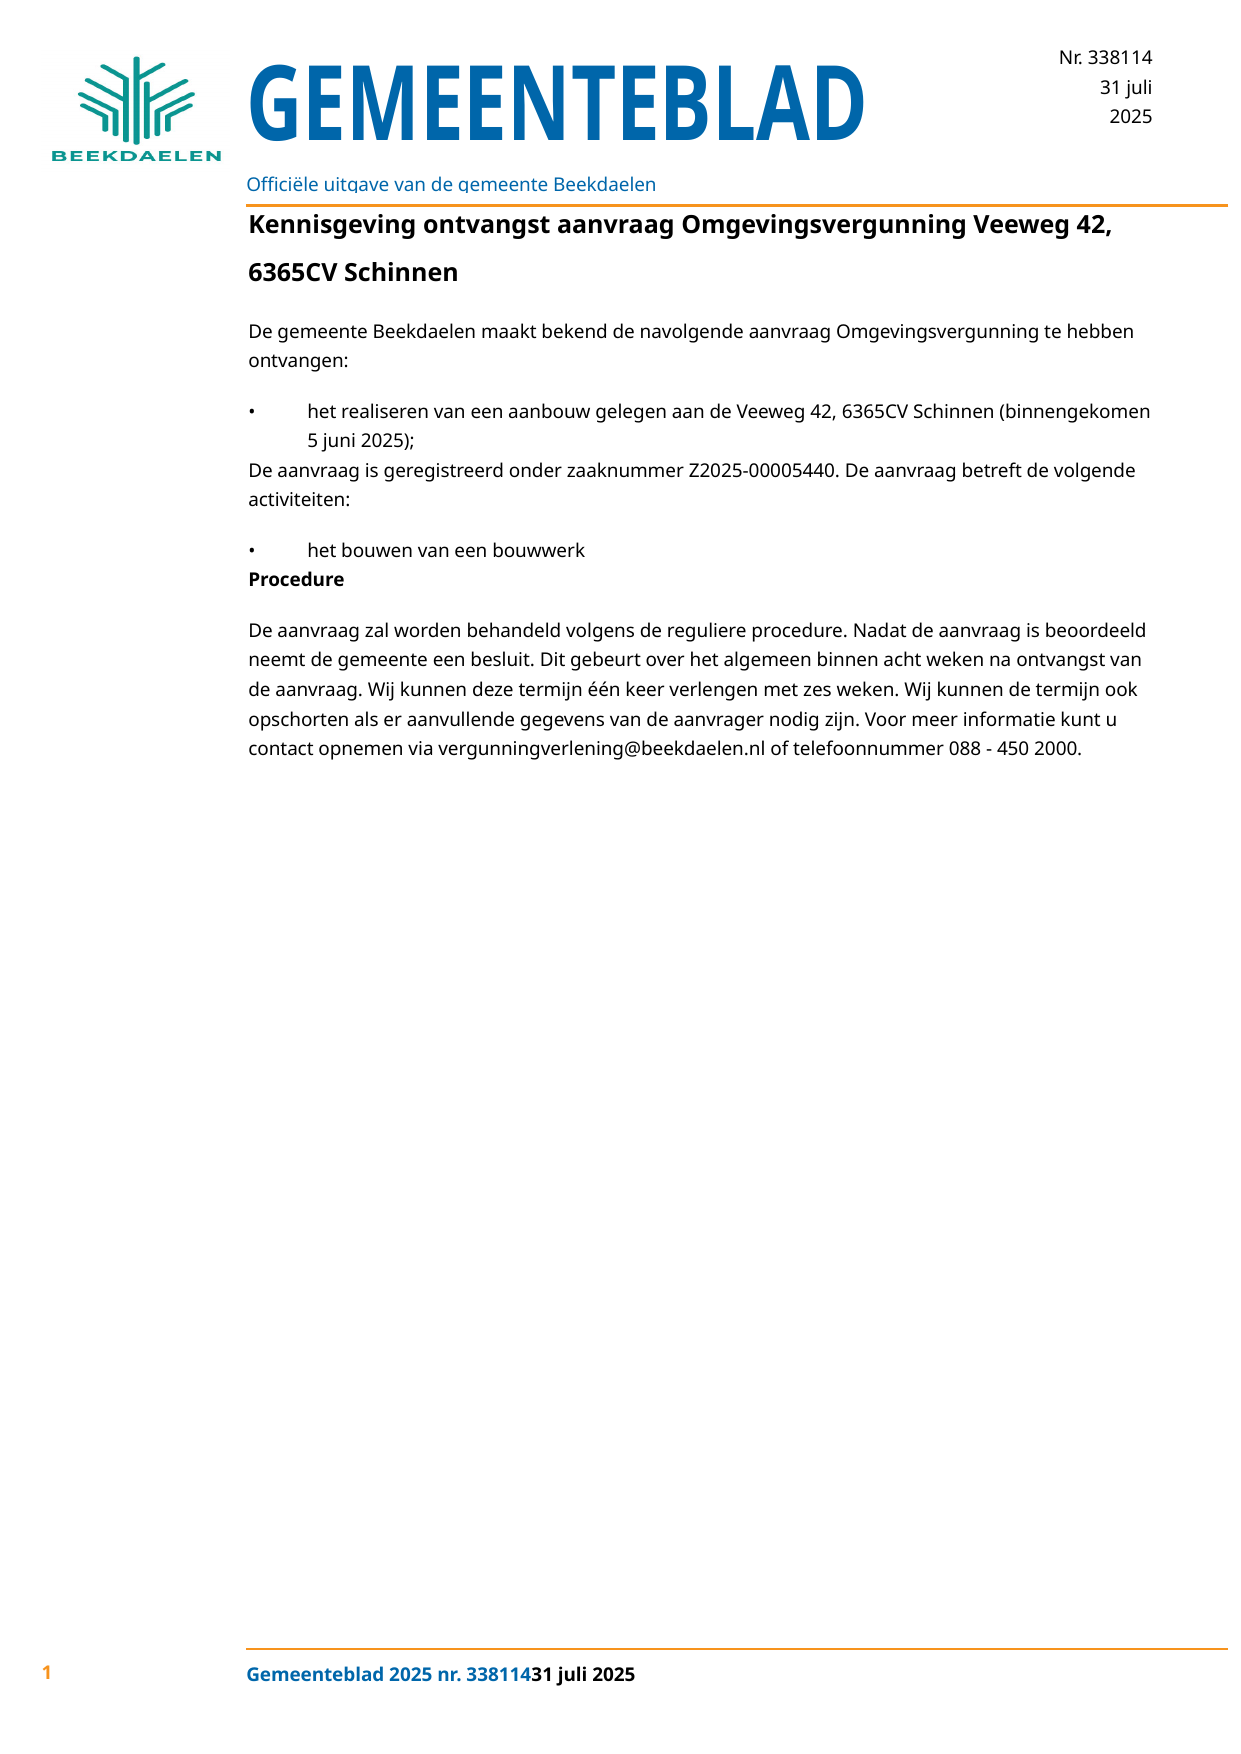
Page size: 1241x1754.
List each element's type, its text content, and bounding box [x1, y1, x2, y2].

list het realiseren van een aanbouw gelegen aan de Veeweg 42, 6365CV Schinnen (binnengekomen 5 juni 2025); [248, 398, 1152, 453]
text De aanvraag is geregistreerd onder zaaknummer Z2025-00005440. De aanvraag betreft de volgende activiteiten: [248, 457, 1152, 512]
list het bouwen van een bouwwerk [248, 537, 1152, 563]
text Kennisgeving ontvangst aanvraag Omgevingsvergunning Veeweg 42, 6365CV Schinnen [248, 207, 1152, 288]
text De aanvraag zal worden behandeld volgens de reguliere procedure. Nadat de aanvraag is beoordeeld neemt de gemeente een besluit. Dit gebeurt over het algemeen binnen acht weken na ontvangst van de aanvraag. Wij kunnen deze termijn één keer verlengen met zes weken. Wij kunnen de termijn ook opschorten als er aanvullende gegevens van de aanvrager nodig zijn. Voor meer informatie kunt u contact opnemen via vergunningverlening@beekdaelen.nl of telefoonnummer 088 - 450 2000. [248, 617, 1152, 761]
text De gemeente Beekdaelen maakt bekend de navolgende aanvraag Omgevingsvergunning te hebben ontvangen: [248, 318, 1152, 373]
text Procedure [248, 567, 1152, 592]
picture [41, 47, 231, 172]
